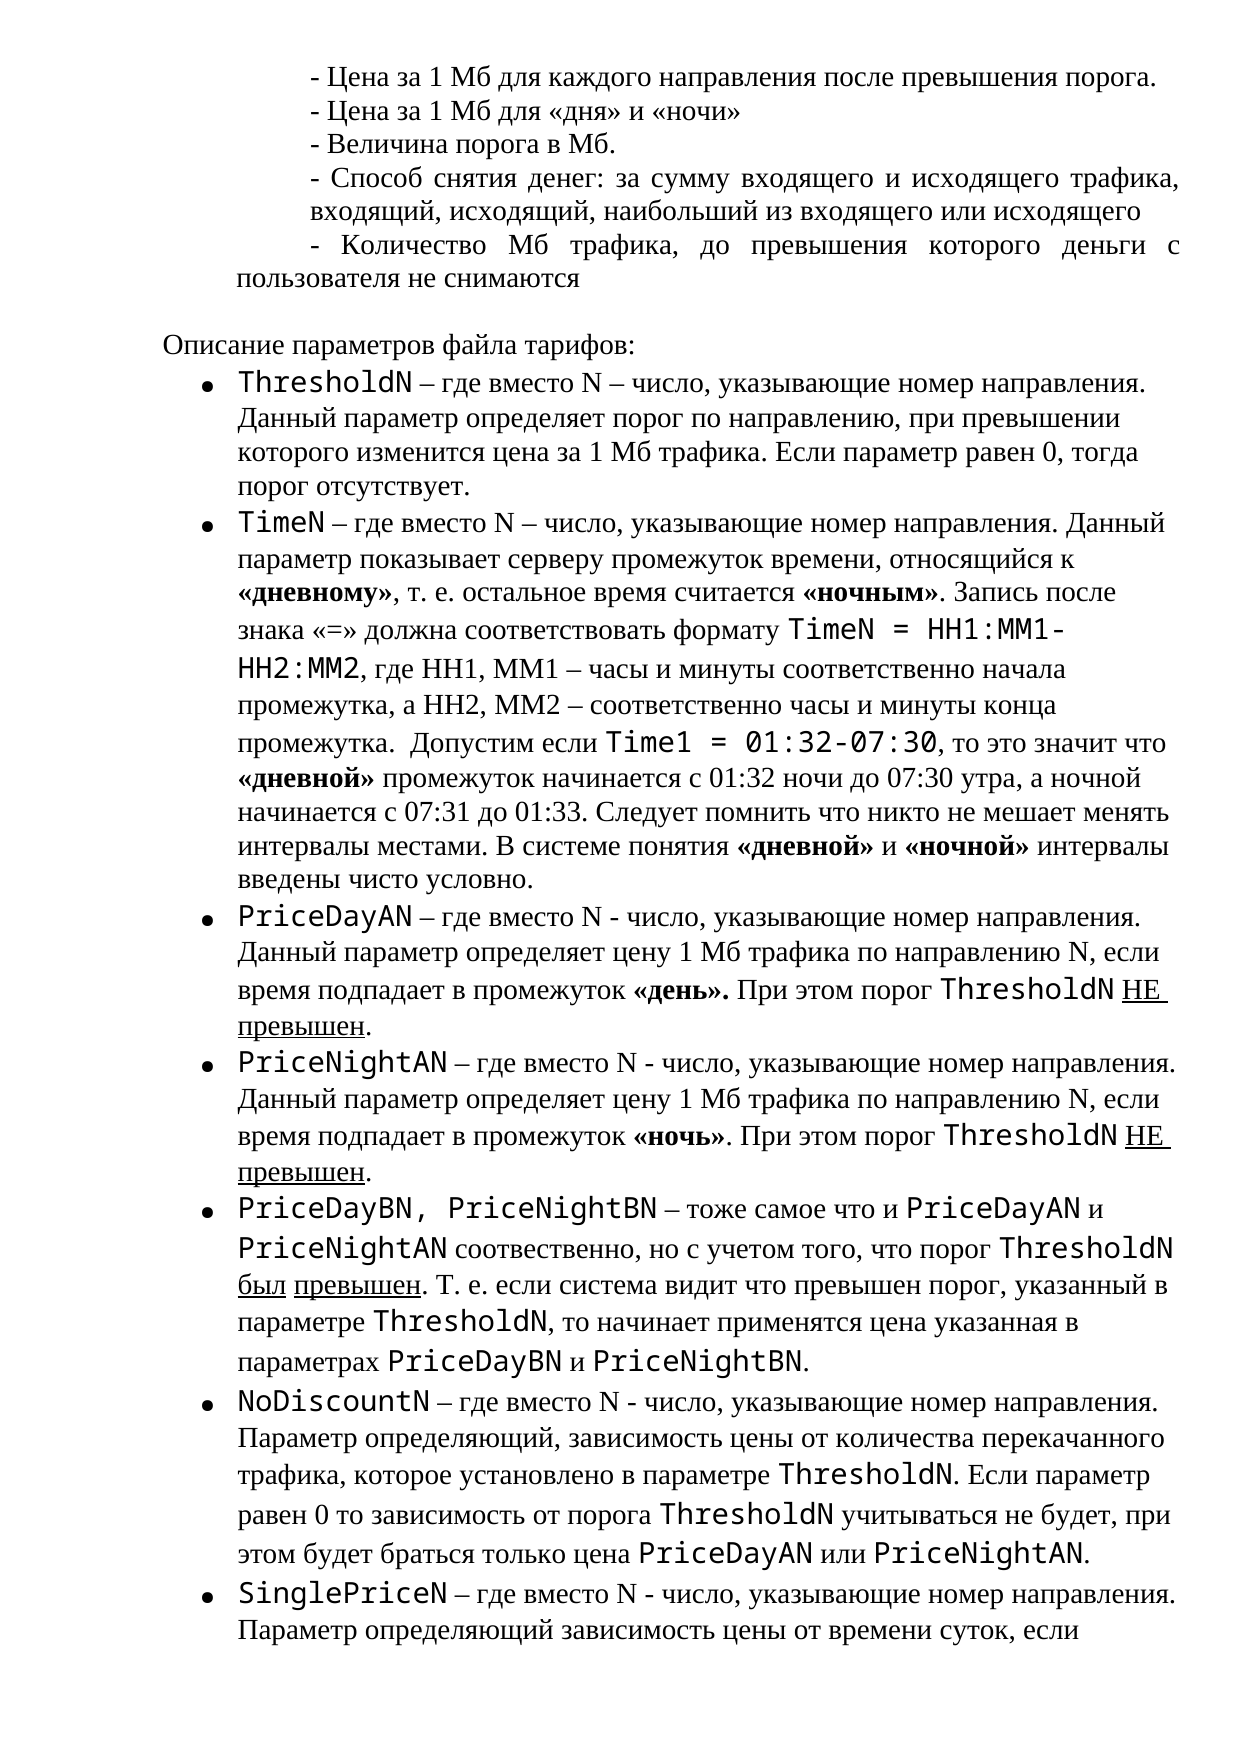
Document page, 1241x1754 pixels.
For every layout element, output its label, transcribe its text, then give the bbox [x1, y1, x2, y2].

text - Цена за 1 Мб для «дня» и «ночи» [236, 93, 1181, 126]
list PriceDayBN, PriceNightBN – тоже самое что и PriceDayAN и PriceNightAN соотвественно, но с учетом того, что порог ThresholdN был превышен. Т. е. если система видит что превышен порог, указанный в параметре ThresholdN, то начинает применятся цена указанная в параметрах PriceDayBN и PriceNightBN. [200, 1188, 1181, 1380]
text Описание параметров файла тарифов: [162, 327, 1181, 361]
text - Количество Мб трафика, до превышения которого деньги с пользователя не снимаются [236, 227, 1181, 294]
text - Цена за 1 Мб для каждого направления после превышения порога. [236, 59, 1181, 93]
list TimeN – где вместо N – число, указывающие номер направления. Данный параметр показывает серверу промежуток времени, относящийся к «дневному», т. е. остальное время считается «ночным». Запись после знака «=» должна соответствовать формату TimeN = HH1:MM1-HH2:MM2, где HH1, MM1 – часы и минуты соответственно начала промежутка, а HH2, MM2 – соответственно часы и минуты конца промежутка. Допустим если Time1 = 01:32-07:30, то это значит что «дневной» промежуток начинается с 01:32 ночи до 07:30 утра, а ночной начинается с 07:31 до 01:33. Следует помнить что никто не мешает менять интервалы местами. В системе понятия «дневной» и «ночной» интервалы введены чисто условно. [200, 501, 1181, 895]
list PriceNightAN – где вместо N - число, указывающие номер направления. Данный параметр определяет цену 1 Мб трафика по направлению N, если время подпадает в промежуток «ночь». При этом порог ThresholdN НЕ превышен. [200, 1041, 1181, 1188]
list NoDiscountN – где вместо N - число, указывающие номер направления. Параметр определяющий, зависимость цены от количества перекачанного трафика, которое установлено в параметре ThresholdN. Если параметр равен 0 то зависимость от порога ThresholdN учитываться не будет, при этом будет браться только цена PriceDayAN или PriceNightAN. [200, 1380, 1181, 1572]
list SinglePriceN – где вместо N - число, указывающие номер направления. Параметр определяющий зависимость цены от времени суток, если [200, 1572, 1181, 1646]
text - Способ снятия денег: за сумму входящего и исходящего трафика, входящий, исходящий, наибольший из входящего или исходящего [310, 160, 1181, 227]
list ThresholdN – где вместо N – число, указывающие номер направления. Данный параметр определяет порог по направлению, при превышении которого изменится цена за 1 Мб трафика. Если параметр равен 0, тогда порог отсутствует. [200, 361, 1181, 501]
list PriceDayAN – где вместо N - число, указывающие номер направления. Данный параметр определяет цену 1 Мб трафика по направлению N, если время подпадает в промежуток «день». При этом порог ThresholdN НЕ превышен. [200, 895, 1181, 1041]
text - Величина порога в Мб. [236, 126, 1181, 160]
